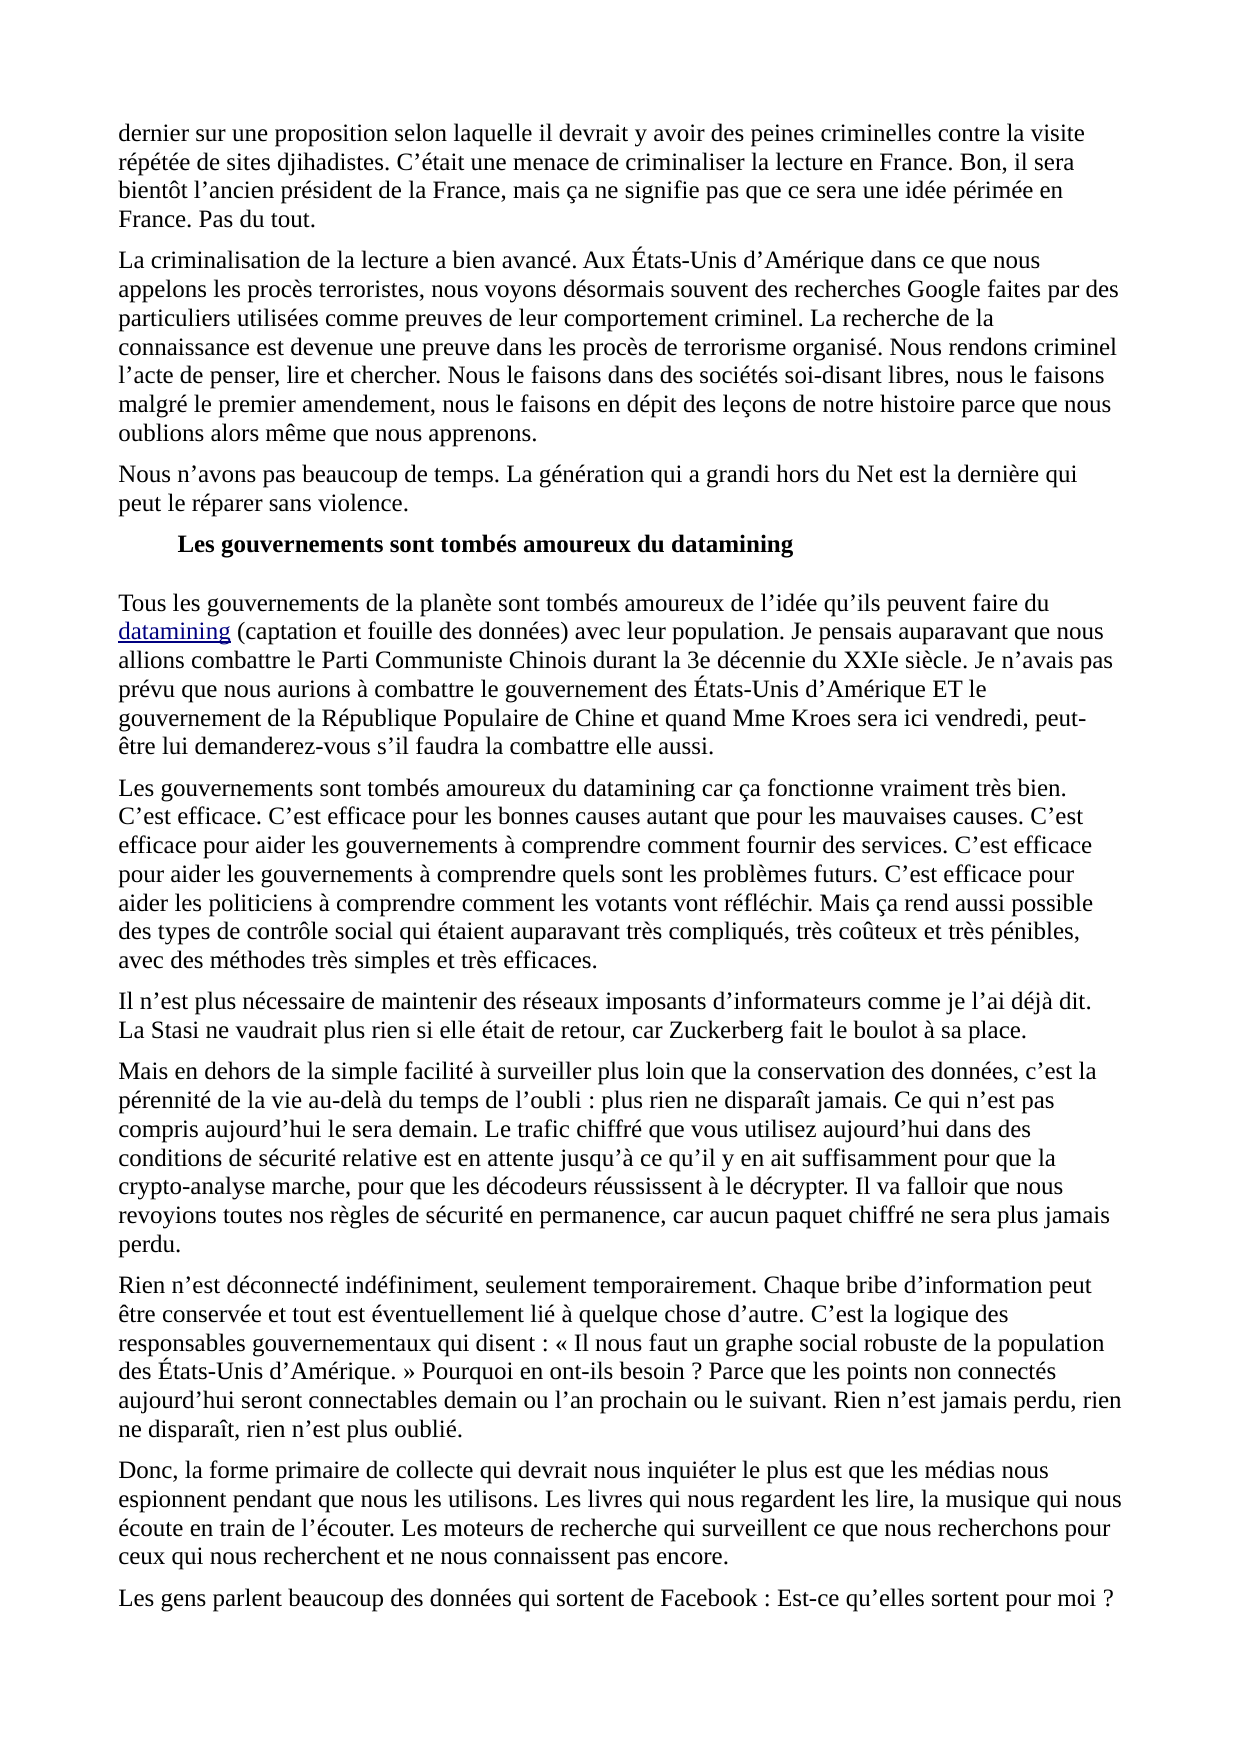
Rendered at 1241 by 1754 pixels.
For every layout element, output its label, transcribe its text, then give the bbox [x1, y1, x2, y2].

text Les gouvernements sont tombés amoureux du datamining [177, 529, 1063, 558]
text Tous les gouvernements de la planète sont tombés amoureux de l’idée qu’ils peuvent faire du datamining (captation et fouille des données) avec leur population. Je pensais auparavant que nous allions combattre le Parti Communiste Chinois durant la 3e décennie du XXIe siècle. Je n’avais pas prévu que nous aurions à combattre le gouvernement des États-Unis d’Amérique ET le gouvernement de la République Populaire de Chine et quand Mme Kroes sera ici vendredi, peut-être lui demanderez-vous s’il faudra la combattre elle aussi. [118, 588, 1122, 760]
text Donc, la forme primaire de collecte qui devrait nous inquiéter le plus est que les médias nous espionnent pendant que nous les utilisons. Les livres qui nous regardent les lire, la musique qui nous écoute en train de l’écouter. Les moteurs de recherche qui surveillent ce que nous recherchons pour ceux qui nous recherchent et ne nous connaissent pas encore. [118, 1455, 1122, 1570]
text Nous n’avons pas beaucoup de temps. La génération qui a grandi hors du Net est la dernière qui peut le réparer sans violence. [118, 459, 1122, 517]
text Les gens parlent beaucoup des données qui sortent de Facebook : Est-ce qu’elles sortent pour moi ? [118, 1583, 1122, 1611]
text Mais en dehors de la simple facilité à surveiller plus loin que la conservation des données, c’est la pérennité de la vie au-delà du temps de l’oubli : plus rien ne disparaît jamais. Ce qui n’est pas compris aujourd’hui le sera demain. Le trafic chiffré que vous utilisez aujourd’hui dans des conditions de sécurité relative est en attente jusqu’à ce qu’il y en ait suffisamment pour que la crypto-analyse marche, pour que les décodeurs réussissent à le décrypter. Il va falloir que nous revoyions toutes nos règles de sécurité en permanence, car aucun paquet chiffré ne sera plus jamais perdu. [118, 1056, 1122, 1258]
text dernier sur une proposition selon laquelle il devrait y avoir des peines criminelles contre la visite répétée de sites djihadistes. C’était une menace de criminaliser la lecture en France. Bon, il sera bientôt l’ancien président de la France, mais ça ne signifie pas que ce sera une idée périmée en France. Pas du tout. [118, 118, 1122, 233]
text La criminalisation de la lecture a bien avancé. Aux États-Unis d’Amérique dans ce que nous appelons les procès terroristes, nous voyons désormais souvent des recherches Google faites par des particuliers utilisées comme preuves de leur comportement criminel. La recherche de la connaissance est devenue une preuve dans les procès de terrorisme organisé. Nous rendons criminel l’acte de penser, lire et chercher. Nous le faisons dans des sociétés soi-disant libres, nous le faisons malgré le premier amendement, nous le faisons en dépit des leçons de notre histoire parce que nous oublions alors même que nous apprenons. [118, 246, 1122, 447]
text Les gouvernements sont tombés amoureux du datamining car ça fonctionne vraiment très bien. C’est efficace. C’est efficace pour les bonnes causes autant que pour les mauvaises causes. C’est efficace pour aider les gouvernements à comprendre comment fournir des services. C’est efficace pour aider les gouvernements à comprendre quels sont les problèmes futurs. C’est efficace pour aider les politiciens à comprendre comment les votants vont réfléchir. Mais ça rend aussi possible des types de contrôle social qui étaient auparavant très compliqués, très coûteux et très pénibles, avec des méthodes très simples et très efficaces. [118, 773, 1122, 974]
text Rien n’est déconnecté indéfiniment, seulement temporairement. Chaque bribe d’information peut être conservée et tout est éventuellement lié à quelque chose d’autre. C’est la logique des responsables gouvernementaux qui disent : « Il nous faut un graphe social robuste de la population des États-Unis d’Amérique. » Pourquoi en ont-ils besoin ? Parce que les points non connectés aujourd’hui seront connectables demain ou l’an prochain ou le suivant. Rien n’est jamais perdu, rien ne disparaît, rien n’est plus oublié. [118, 1270, 1122, 1443]
text Il n’est plus nécessaire de maintenir des réseaux imposants d’informateurs comme je l’ai déjà dit. La Stasi ne vaudrait plus rien si elle était de retour, car Zuckerberg fait le boulot à sa place. [118, 986, 1122, 1044]
